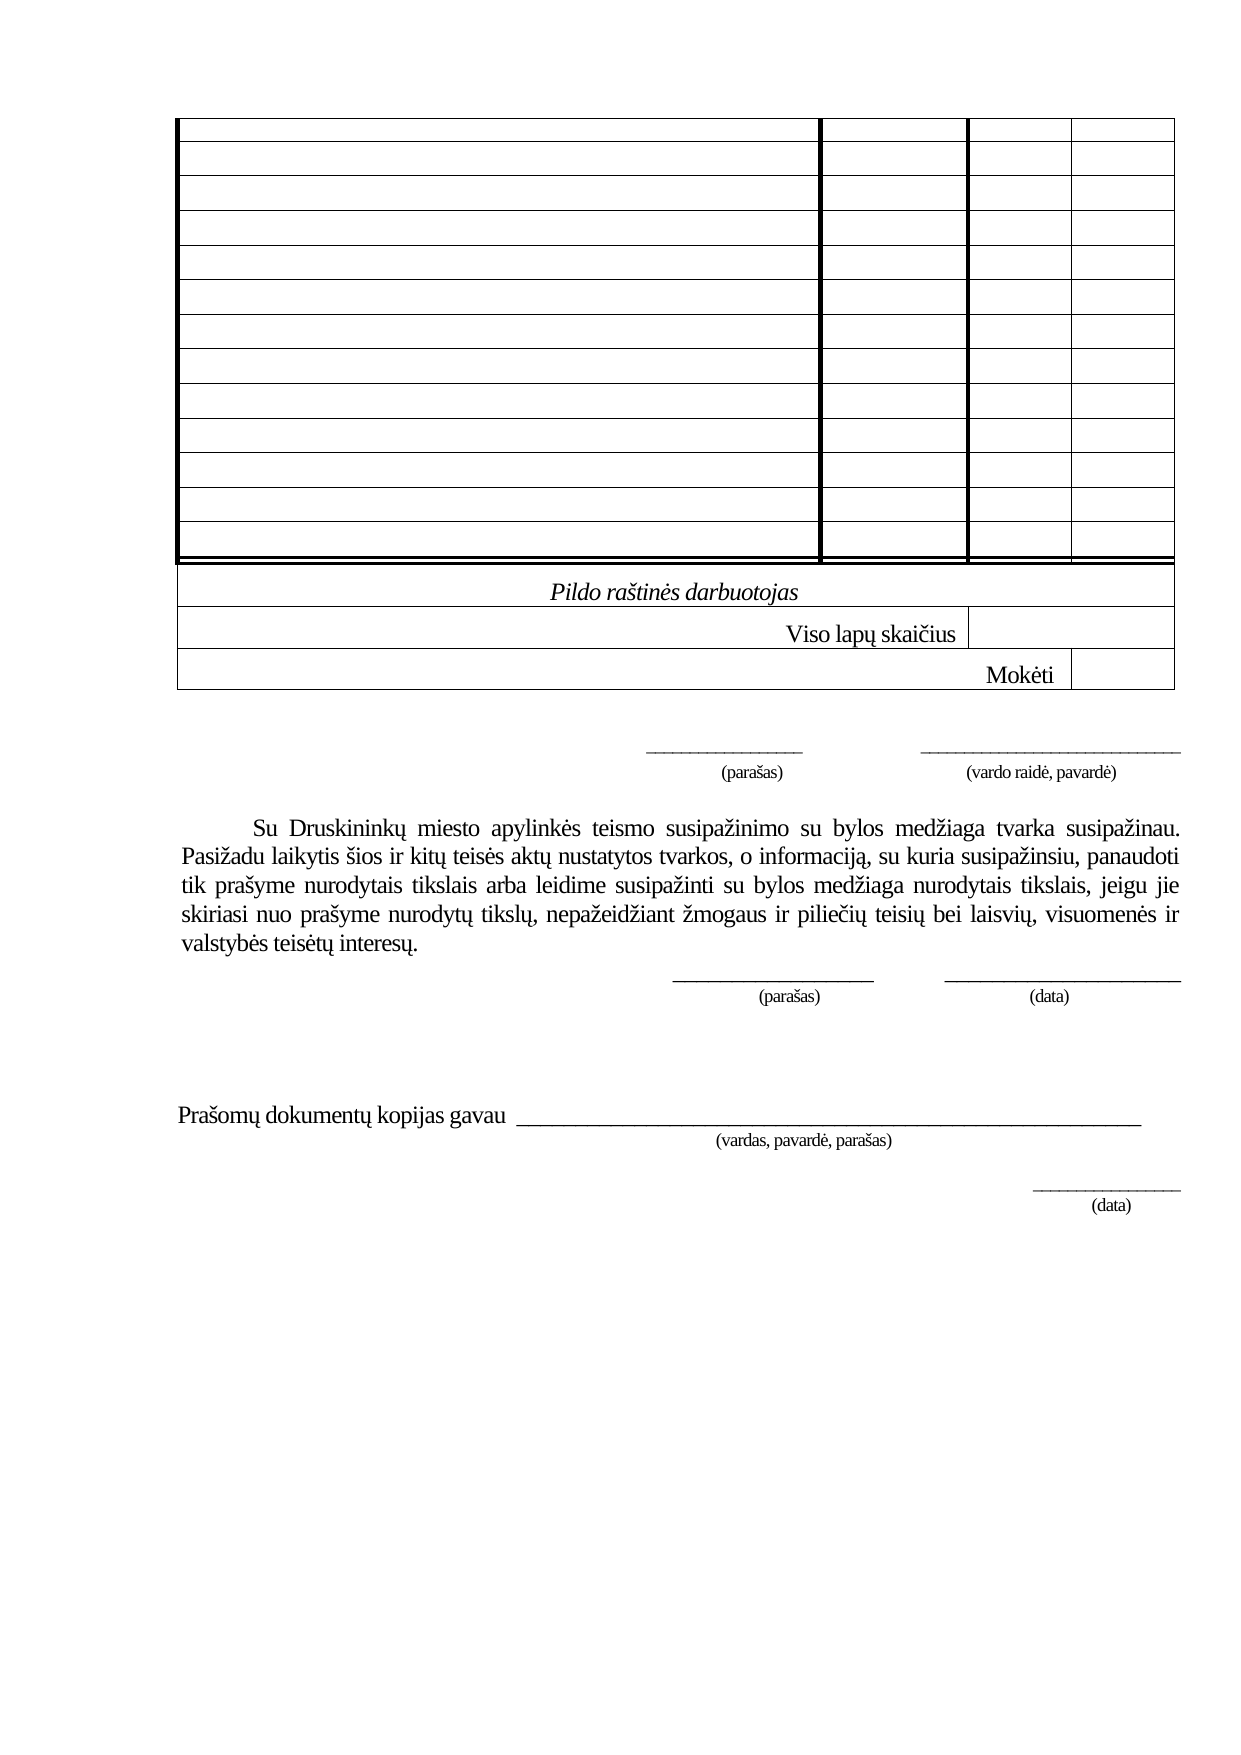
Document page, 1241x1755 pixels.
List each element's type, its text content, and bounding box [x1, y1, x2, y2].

table_cell [823, 315, 966, 348]
table_cell [180, 453, 818, 487]
table_cell [1072, 119, 1174, 141]
table_cell [180, 384, 818, 417]
table_cell [823, 349, 966, 383]
text _________________ [177, 1172, 1181, 1193]
table_cell [823, 211, 966, 244]
table_cell [970, 384, 1071, 417]
table_cell [970, 119, 1071, 141]
table_cell [970, 419, 1071, 452]
table_cell [180, 522, 818, 556]
table_cell [970, 246, 1071, 279]
table_cell [823, 453, 966, 487]
text __________________ ______________________________ [177, 733, 1181, 755]
table_cell [1072, 419, 1174, 452]
table_cell [180, 315, 818, 348]
table_cell [970, 211, 1071, 244]
table_cell [970, 280, 1071, 314]
table_cell [180, 246, 818, 279]
table_cell [1072, 384, 1174, 417]
table_cell [823, 280, 966, 314]
table_cell [970, 349, 1071, 383]
table_cell [970, 315, 1071, 348]
text (vardas, pavardė, parašas) [177, 1129, 1181, 1150]
table_cell [823, 419, 966, 452]
table_cell [180, 142, 818, 175]
table_cell [1072, 649, 1174, 689]
table_cell [180, 119, 818, 141]
table_cell [823, 488, 966, 521]
text _________________ ____________________ [177, 956, 1181, 985]
table_cell [180, 419, 818, 452]
table_cell [1072, 315, 1174, 348]
table_cell [1072, 176, 1174, 210]
table_cell [970, 142, 1071, 175]
table_cell [823, 142, 966, 175]
table_cell [1072, 349, 1174, 383]
table_cell [970, 488, 1071, 521]
table_cell [970, 176, 1071, 210]
table_cell [823, 384, 966, 417]
table_cell Mokėti [178, 649, 1071, 689]
table_cell [970, 453, 1071, 487]
table_cell [1072, 211, 1174, 244]
table_cell [1072, 280, 1174, 314]
table_cell [823, 176, 966, 210]
table_cell [823, 246, 966, 279]
table_cell [1072, 246, 1174, 279]
text Su Druskininkų miesto apylinkės teismo susipažinimo su bylos medžiaga tvarka susipažinau. Pasižadu laikytis šios ir kitų teisės aktų nustatytos tvarkos, o informaciją, su kuria susipažinsiu, panaudoti tik prašyme nurodytais tikslais arba leidime susipažinti su bylos medžiaga nurodytais tikslais, jeigu jie skiriasi nuo prašyme nurodytų tikslų, nepažeidžiant žmogaus ir piliečių teisių bei laisvių, visuomenės ir valstybės teisėtų interesų. [181, 813, 1181, 956]
table_cell [1072, 453, 1174, 487]
text (parašas) (data) [177, 985, 1181, 1007]
table_cell Pildo raštinės darbuotojas [178, 565, 1174, 606]
text Prašomų dokumentų kopijas gavau _____________________________________________________ [177, 1100, 1181, 1129]
table_cell [969, 607, 1174, 648]
table_cell [1072, 488, 1174, 521]
text (data) [177, 1193, 1181, 1215]
table_cell [970, 522, 1071, 556]
table_cell [823, 522, 966, 556]
table_cell Viso lapų skaičius [178, 607, 968, 648]
table_cell [1072, 142, 1174, 175]
table_cell [180, 176, 818, 210]
table_cell [823, 119, 966, 141]
text (parašas) (vardo raidė, pavardė) [177, 755, 1181, 784]
table_cell [180, 211, 818, 244]
table_cell [180, 280, 818, 314]
table_cell [180, 349, 818, 383]
table_cell [1072, 522, 1174, 556]
table_cell [180, 488, 818, 521]
